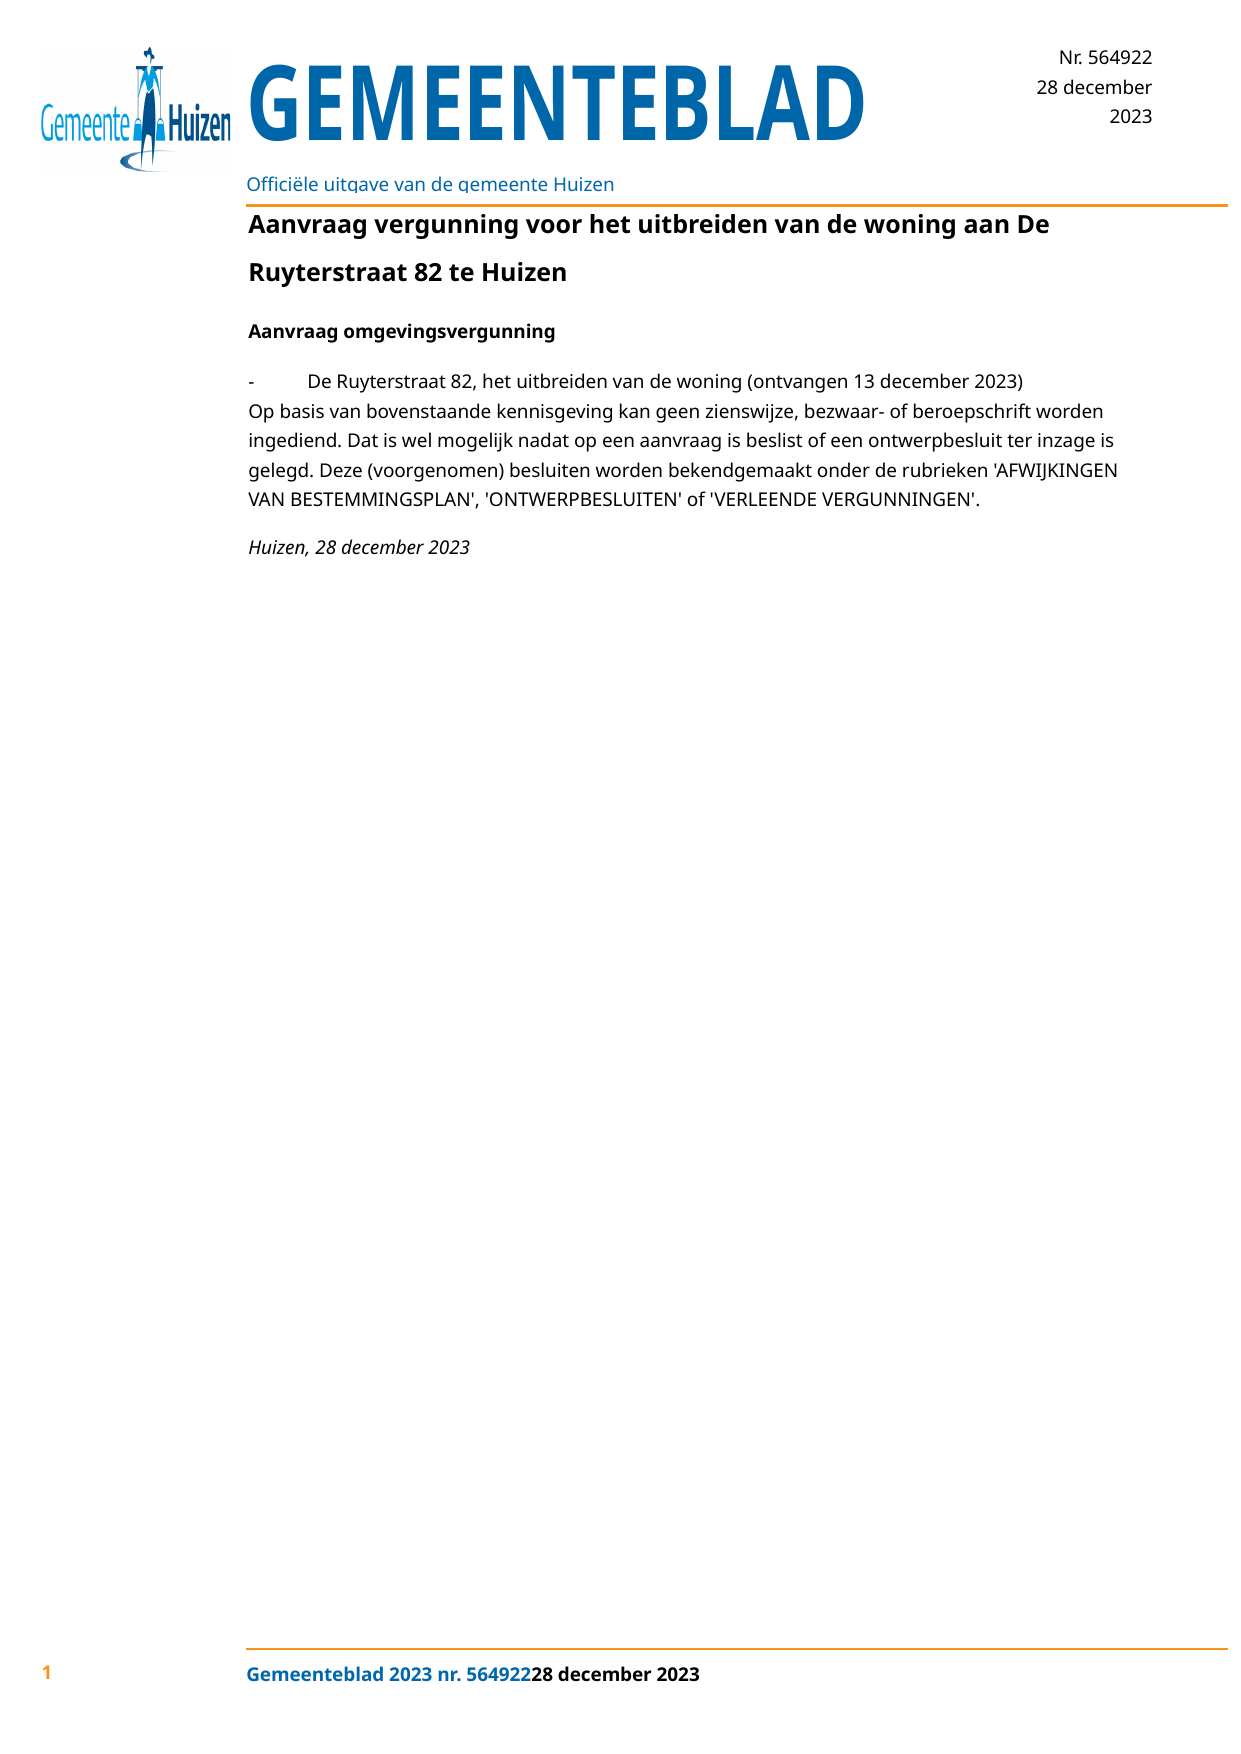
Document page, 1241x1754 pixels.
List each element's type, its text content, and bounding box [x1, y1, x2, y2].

text Op basis van bovenstaande kennisgeving kan geen zienswijze, bezwaar- of beroepschrift worden ingediend. Dat is wel mogelijk nadat op een aanvraag is beslist of een ontwerpbesluit ter inzage is gelegd. Deze (voorgenomen) besluiten worden bekendgemaakt onder de rubrieken 'AFWIJKINGEN VAN BESTEMMINGSPLAN', 'ONTWERPBESLUITEN' of 'VERLEENDE VERGUNNINGEN'. [248, 398, 1152, 512]
picture [41, 47, 231, 172]
text Aanvraag vergunning voor het uitbreiden van de woning aan De Ruyterstraat 82 te Huizen [248, 207, 1152, 288]
text Aanvraag omgevingsvergunning [248, 318, 1152, 344]
text Huizen, 28 december 2023 [248, 534, 1152, 560]
list De Ruyterstraat 82, het uitbreiden van de woning (ontvangen 13 december 2023) [248, 368, 1152, 394]
